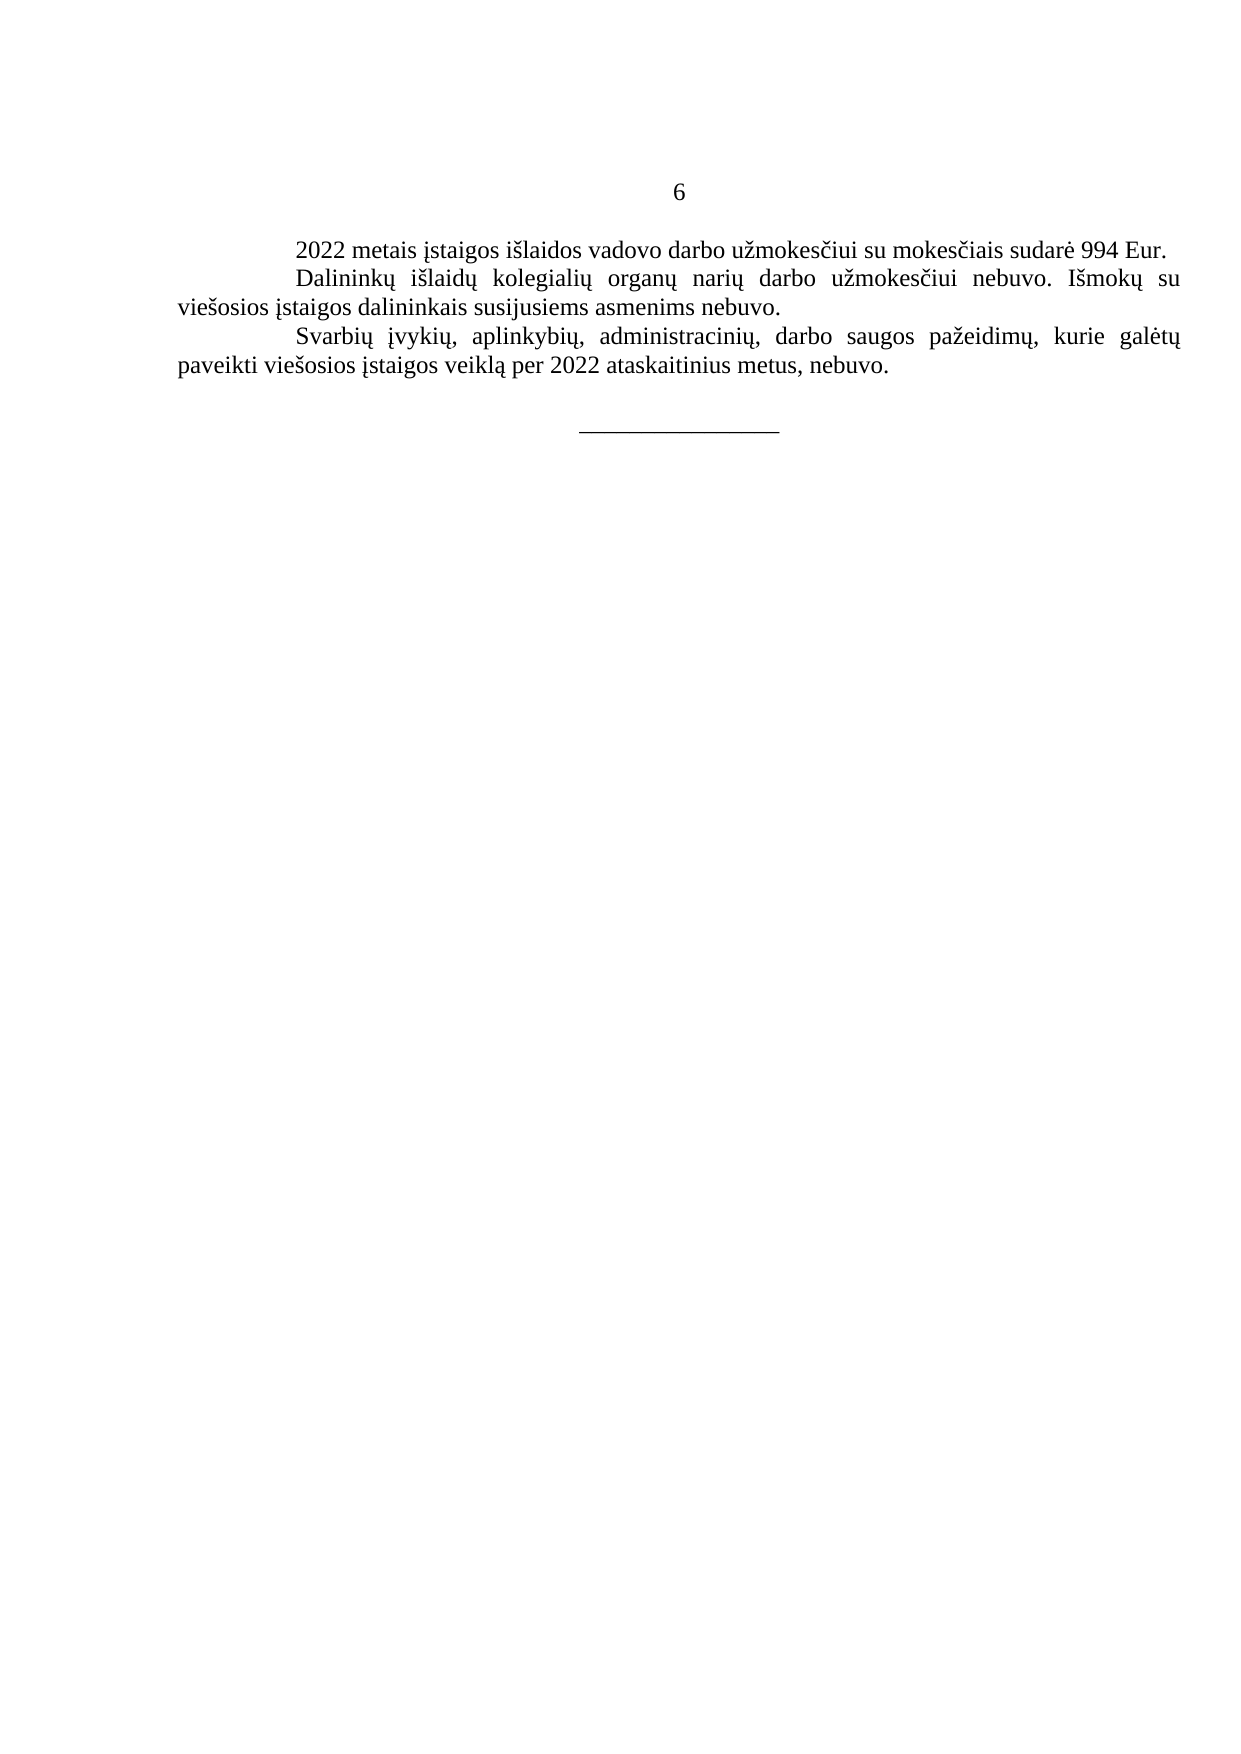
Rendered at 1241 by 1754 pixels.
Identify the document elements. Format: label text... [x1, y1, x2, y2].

text 2022 metais įstaigos išlaidos vadovo darbo užmokesčiui su mokesčiais sudarė 994 Eur. [177, 235, 1181, 263]
text Dalininkų išlaidų kolegialių organų narių darbo užmokesčiui nebuvo. Išmokų su viešosios įstaigos dalininkais susijusiems asmenims nebuvo. [177, 263, 1181, 321]
text ________________ [177, 407, 1181, 436]
text Svarbių įvykių, aplinkybių, administracinių, darbo saugos pažeidimų, kurie galėtų paveikti viešosios įstaigos veiklą per 2022 ataskaitinius metus, nebuvo. [177, 321, 1181, 378]
